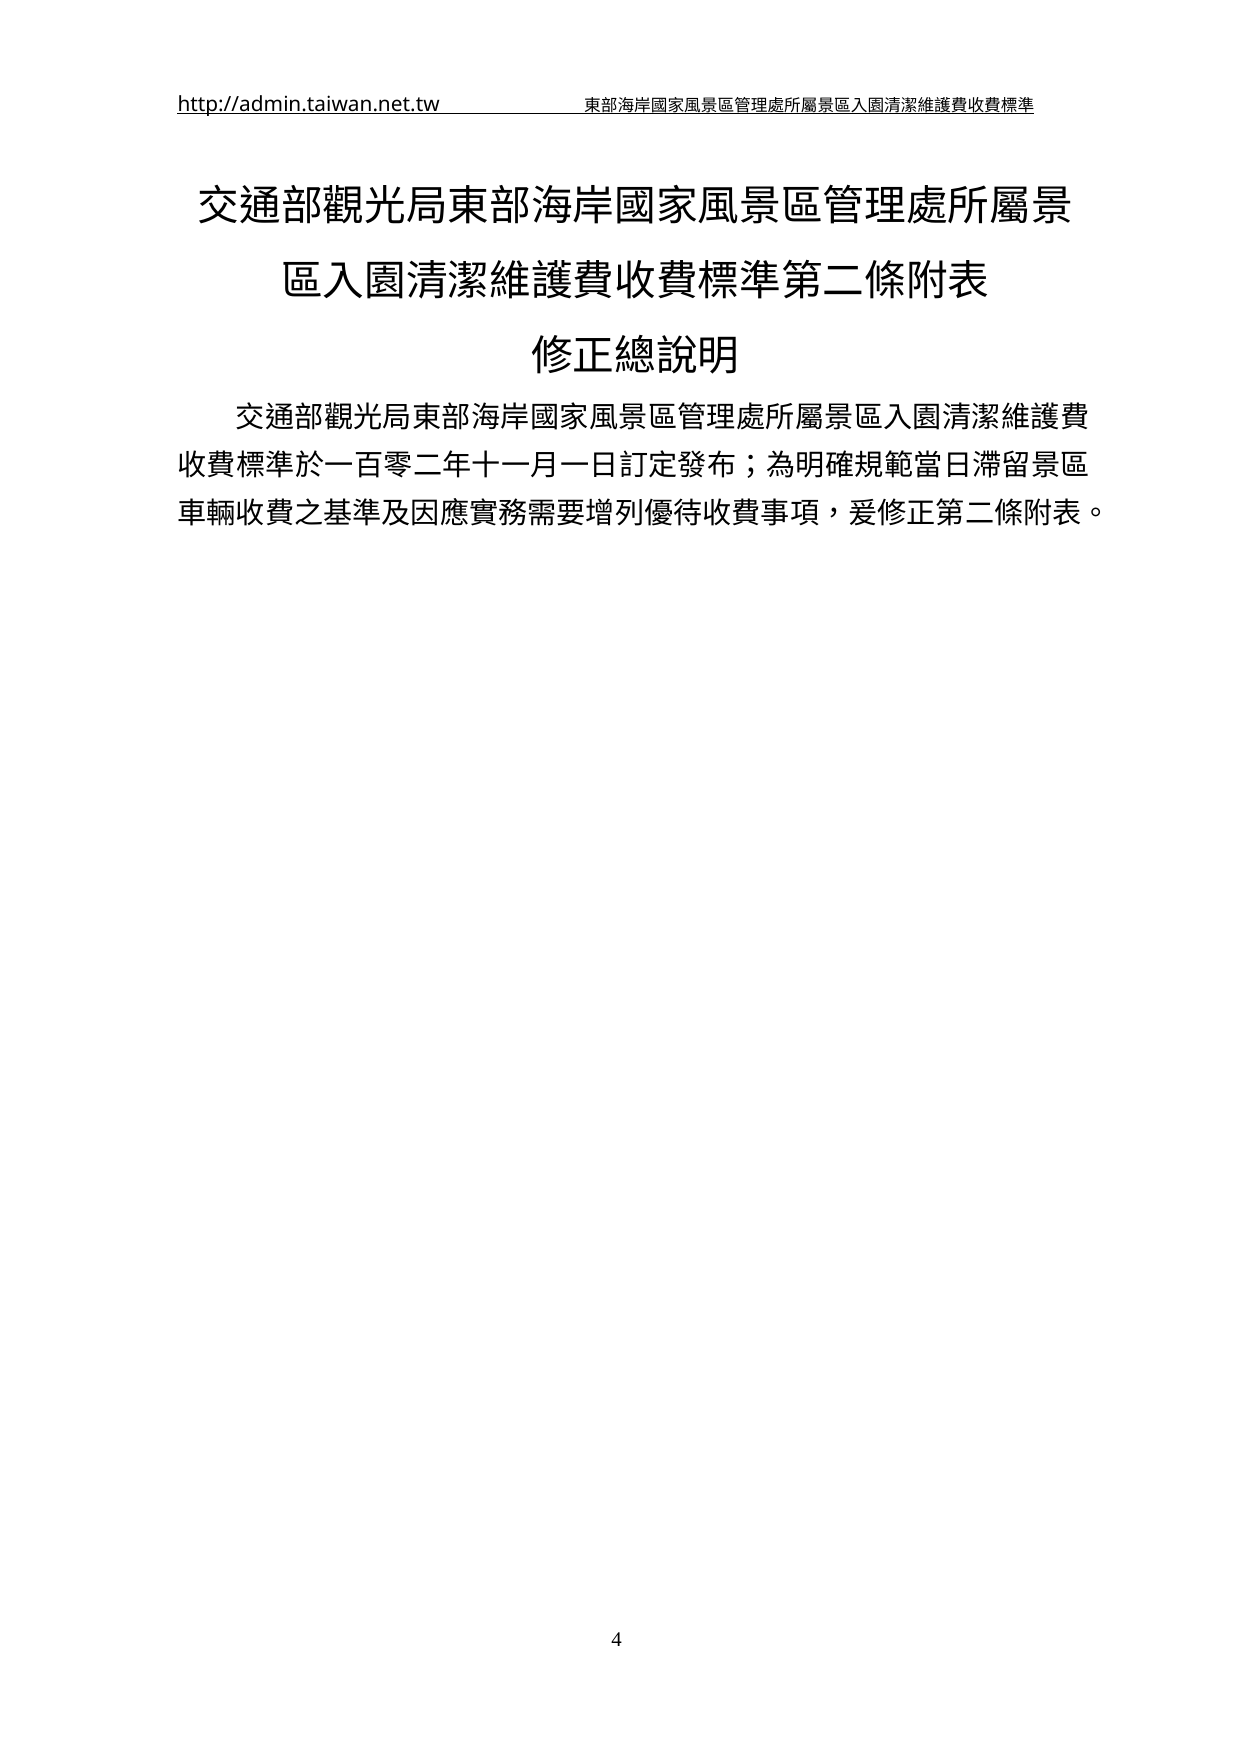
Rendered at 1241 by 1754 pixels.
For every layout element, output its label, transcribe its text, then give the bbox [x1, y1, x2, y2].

text 交通部觀光局東部海岸國家風景區管理處所屬景區入園清潔維護費收費標準於一百零二年十一月一日訂定發布；為明確規範當日滯留景區車輛收費之基準及因應實務需要增列優待收費事項，爰修正第二條附表。 [177, 389, 1092, 533]
text 交通部觀光局東部海岸國家風景區管理處所屬景區入園清潔維護費收費標準第二條附表 修正總說明 [177, 164, 1092, 389]
